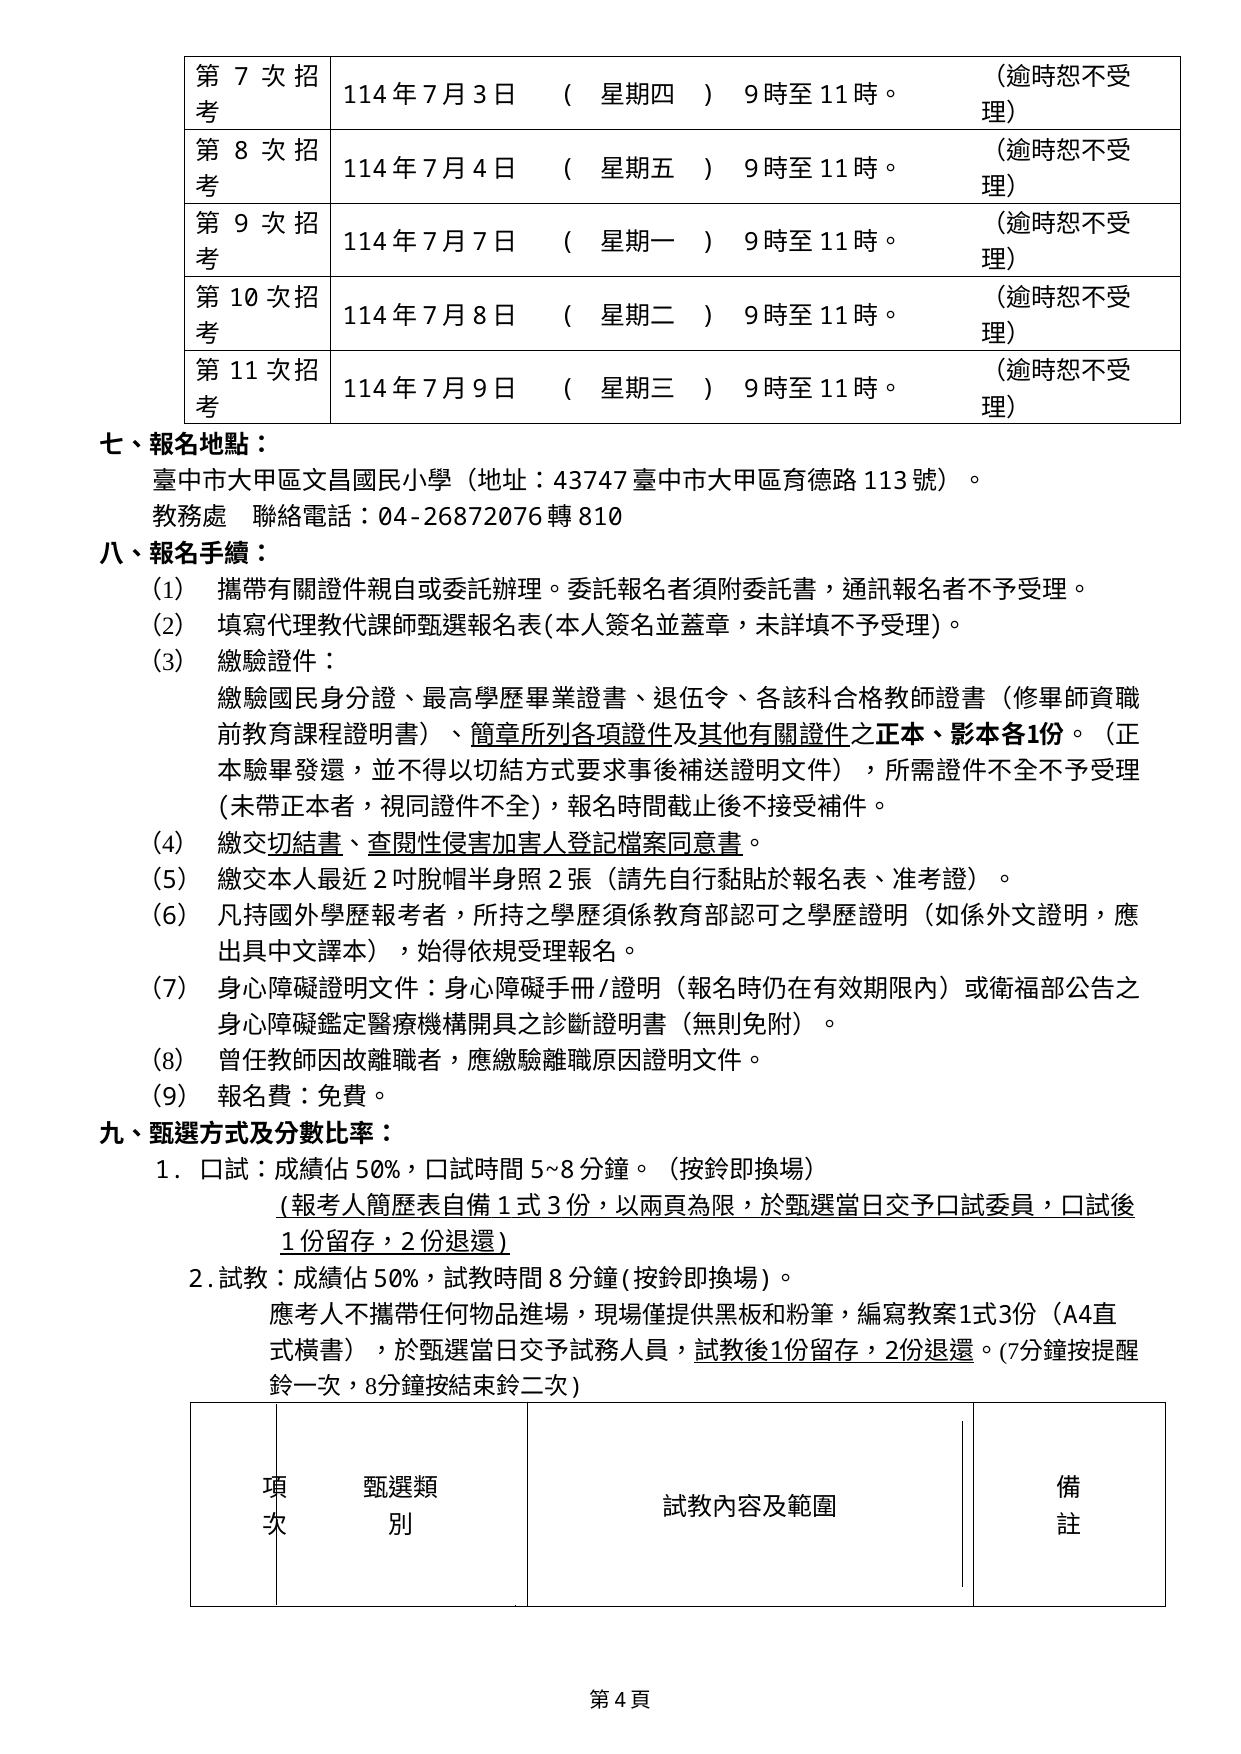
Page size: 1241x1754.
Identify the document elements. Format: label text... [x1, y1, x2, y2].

list 填寫代理教代課師甄選報名表(本人簽名並蓋章，未詳填不予受理)。 [137, 606, 1141, 642]
table_header 甄選類別 [277, 1404, 287, 1605]
text 八、報名手續： [99, 533, 1141, 569]
table_cell 第10次招考 [185, 277, 330, 350]
list 凡持國外學歷報考者，所持之學歷須係教育部認可之學歷證明（如係外文證明，應出具中文譯本），始得依規受理報名。 [137, 896, 1141, 968]
table_cell ) [689, 351, 732, 423]
list 繳交切結書、查閱性侵害加害人登記檔案同意書。 [137, 823, 1141, 859]
list 身心障礙證明文件：身心障礙手冊/證明（報名時仍在有效期限內）或衛福部公告之身心障礙鑑定醫療機構開具之診斷證明書（無則免附）。 [137, 968, 1141, 1041]
table_header [974, 1403, 985, 1606]
table_cell （逾時恕不受理） [970, 277, 1180, 350]
table_cell 星期五 [586, 130, 689, 203]
table_cell ( [542, 204, 586, 276]
table_header 甄選類別 [335, 1404, 515, 1605]
table_cell （逾時恕不受理） [970, 57, 1180, 129]
table_header 項次 [198, 1404, 276, 1605]
table_cell 114年7月9日 [331, 351, 542, 423]
text 應考人不攜帶任何物品進場，現場僅提供黑板和粉筆，編寫教案1式3份（A4直式橫書），於甄選當日交予試務人員，試教後1份留存，2份退還。(7分鐘按提醒鈴一次，8分鐘按結束鈴二次) [269, 1294, 1141, 1402]
text 2.試教：成績佔50%，試教時間8分鐘(按鈴即換場)。 [188, 1258, 1141, 1294]
table_cell 9時至11時。 [733, 204, 970, 276]
table_header 試教內容及範圍 [528, 1403, 973, 1606]
list 曾任教師因故離職者，應繳驗離職原因證明文件。 [137, 1041, 1141, 1077]
list 報名費：免費。 [137, 1077, 1141, 1113]
table_cell 星期四 [586, 57, 689, 129]
table_cell ) [689, 277, 732, 350]
table_cell （逾時恕不受理） [970, 204, 1180, 276]
table_header 甄選類別 [516, 1403, 527, 1606]
list 繳交本人最近2吋脫帽半身照2張（請先自行黏貼於報名表、准考證）。 [137, 859, 1141, 896]
text 七、報名地點： [99, 424, 1141, 461]
table_cell 114年7月3日 [331, 57, 542, 129]
table_cell 9時至11時。 [733, 351, 970, 423]
table_cell ( [542, 57, 586, 129]
table_cell 第8次招考 [185, 130, 330, 203]
table_header [1154, 1403, 1165, 1606]
table_cell 第7次招考 [185, 57, 330, 129]
table_cell ) [689, 57, 732, 129]
table_header 備註 [986, 1404, 1153, 1605]
table_cell ) [689, 204, 732, 276]
table_cell 9時至11時。 [733, 57, 970, 129]
text 繳驗國民身分證、最高學歷畢業證書、退伍令、各該科合格教師證書（修畢師資職前教育課程證明書）、簡章所列各項證件及其他有關證件之正本、影本各1份。（正本驗畢發還，並不得以切結方式要求事後補送證明文件），所需證件不全不予受理(未帶正本者，視同證件不全)，報名時間截止後不接受補件。 [217, 678, 1141, 823]
table_cell ( [542, 130, 586, 203]
list 攜帶有關證件親自或委託辦理。委託報名者須附委託書，通訊報名者不予受理。 [137, 569, 1141, 606]
text 九、甄選方式及分數比率： [99, 1113, 1141, 1149]
table_cell ( [542, 351, 586, 423]
table_cell 114年7月4日 [331, 130, 542, 203]
table_cell 9時至11時。 [733, 130, 970, 203]
list 繳驗證件： [137, 642, 1141, 678]
text 臺中市大甲區文昌國民小學（地址：43747臺中市大甲區育德路113號）。 [153, 461, 1141, 497]
table_cell 114年7月8日 [331, 277, 542, 350]
table_cell （逾時恕不受理） [970, 351, 1180, 423]
table_header 項次 [191, 1403, 197, 1606]
table_cell 第11次招考 [185, 351, 330, 423]
text 1. 口試：成績佔50%，口試時間5~8分鐘。（按鈴即換場） [154, 1149, 1141, 1186]
table_cell 114年7月7日 [331, 204, 542, 276]
table_cell 星期三 [586, 351, 689, 423]
text 教務處 聯絡電話：04-26872076轉810 [153, 497, 1141, 533]
text (報考人簡歷表自備1式3份，以兩頁為限，於甄選當日交予口試委員，口試後1份留存，2份退還) [276, 1186, 1141, 1258]
table_cell 星期一 [586, 204, 689, 276]
table_cell ( [542, 277, 586, 350]
table_cell （逾時恕不受理） [970, 130, 1180, 203]
table_cell 星期二 [586, 277, 689, 350]
table_cell ) [689, 130, 732, 203]
table_cell 9時至11時。 [733, 277, 970, 350]
table_cell 第9次招考 [185, 204, 330, 276]
table_header 甄選類別 [288, 1404, 334, 1605]
